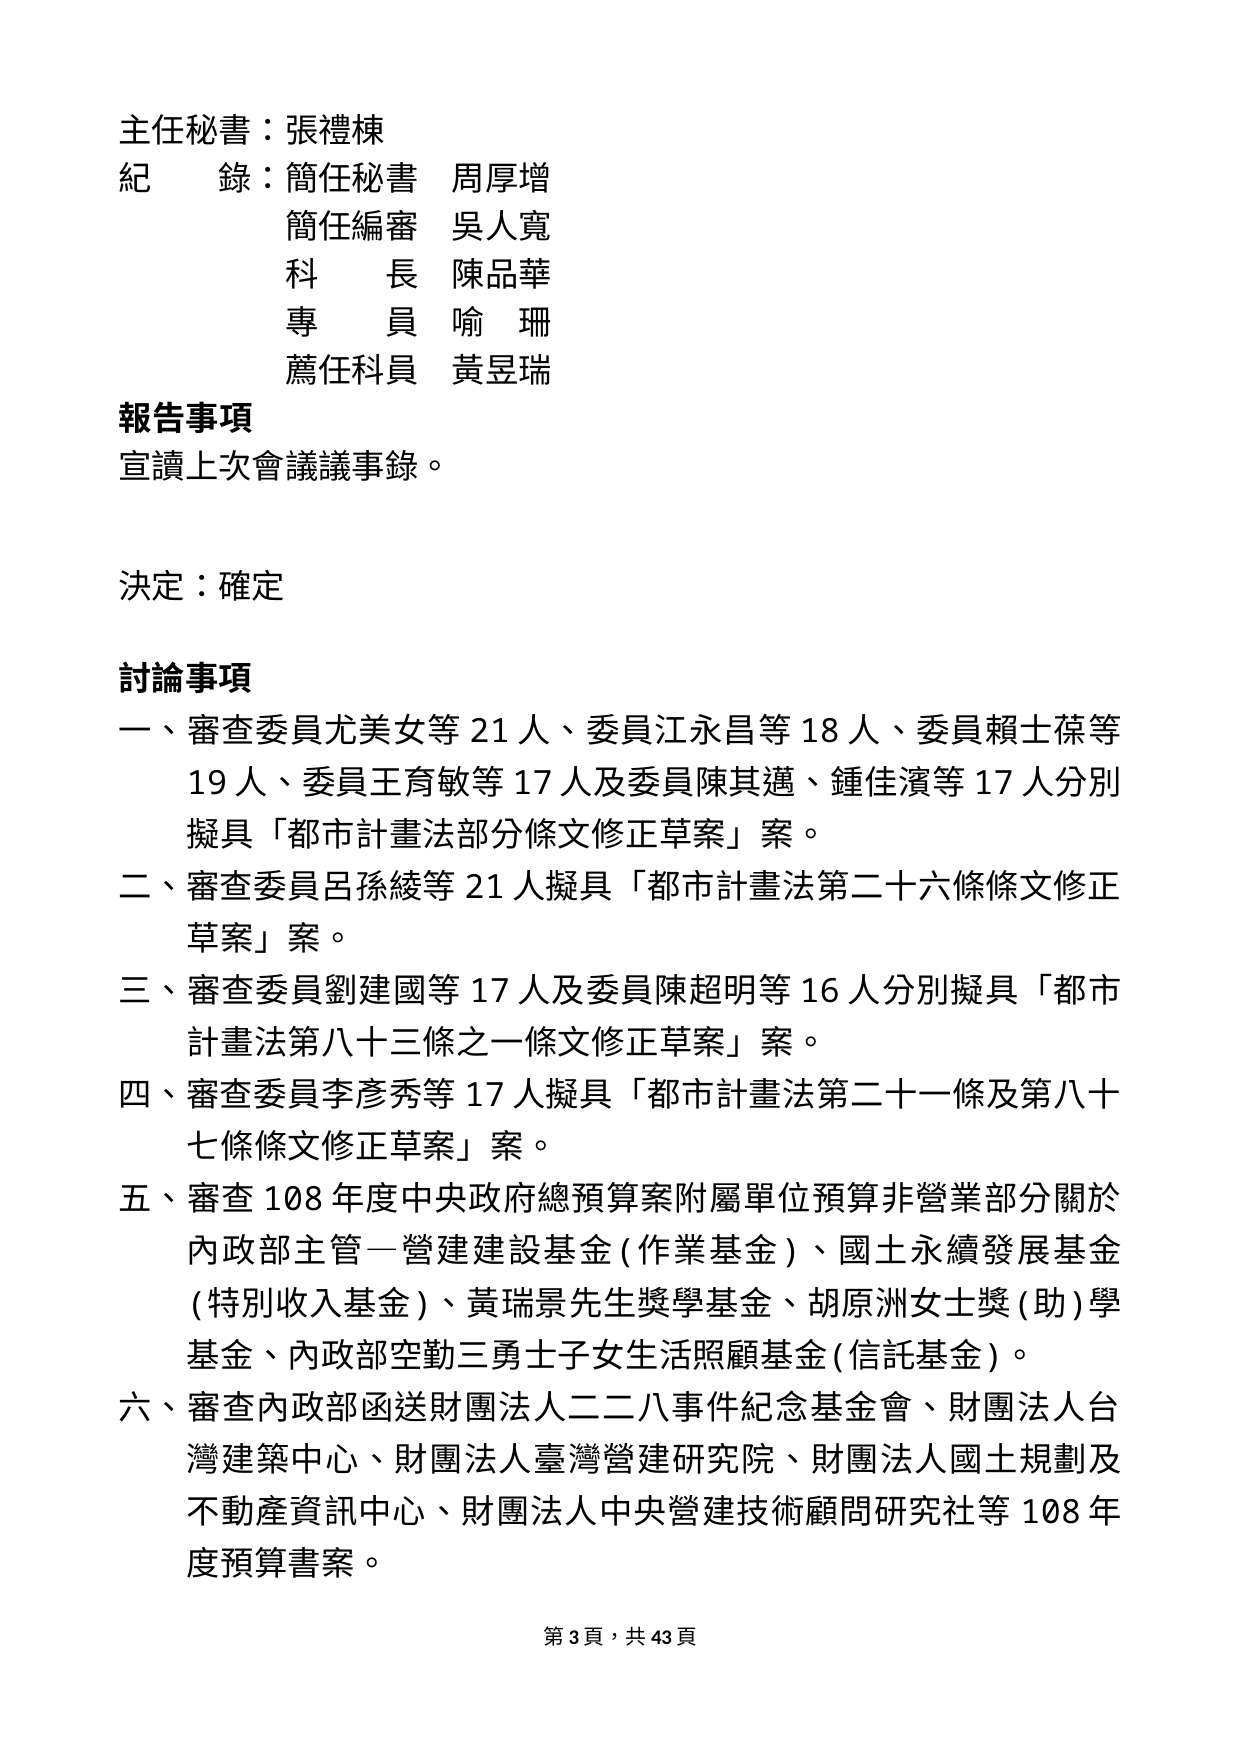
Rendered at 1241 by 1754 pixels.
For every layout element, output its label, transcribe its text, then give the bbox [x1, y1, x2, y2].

text 二、審查委員呂孫綾等21人擬具「都市計畫法第二十六條條文修正草案」案。 [118, 857, 1122, 961]
text 四、審查委員李彥秀等17人擬具「都市計畫法第二十一條及第八十七條條文修正草案」案。 [118, 1065, 1122, 1169]
text 簡任編審 吳人寬 [118, 200, 1234, 248]
text 報告事項 [118, 392, 1127, 440]
text 五、審查108年度中央政府總預算案附屬單位預算非營業部分關於內政部主管—營建建設基金(作業基金)、國土永續發展基金(特別收入基金)、黃瑞景先生獎學基金、胡原洲女士獎(助)學基金、內政部空勤三勇士子女生活照顧基金(信託基金)。 [118, 1169, 1122, 1377]
text 三、審查委員劉建國等17人及委員陳超明等16人分別擬具「都市計畫法第八十三條之一條文修正草案」案。 [118, 961, 1122, 1065]
text 科 長 陳品華 [118, 248, 1234, 296]
text 討論事項 [118, 652, 1122, 700]
text 六、審查內政部函送財團法人二二八事件紀念基金會、財團法人台灣建築中心、財團法人臺灣營建研究院、財團法人國土規劃及不動產資訊中心、財團法人中央營建技術顧問研究社等108年度預算書案。 [118, 1377, 1122, 1586]
text 專 員 喻 珊 [118, 296, 1234, 344]
text 決定：確定 [118, 542, 1122, 604]
text 紀 錄：簡任秘書 周厚增 [118, 152, 1234, 200]
text 一、審查委員尤美女等21人、委員江永昌等18人、委員賴士葆等19人、委員王育敏等17人及委員陳其邁、鍾佳濱等17人分別擬具「都市計畫法部分條文修正草案」案。 [118, 700, 1122, 857]
text 薦任科員 黃昱瑞 [118, 344, 1234, 392]
text 主任秘書：張禮棟 [118, 104, 1234, 152]
text 宣讀上次會議議事錄。 [118, 440, 1109, 488]
